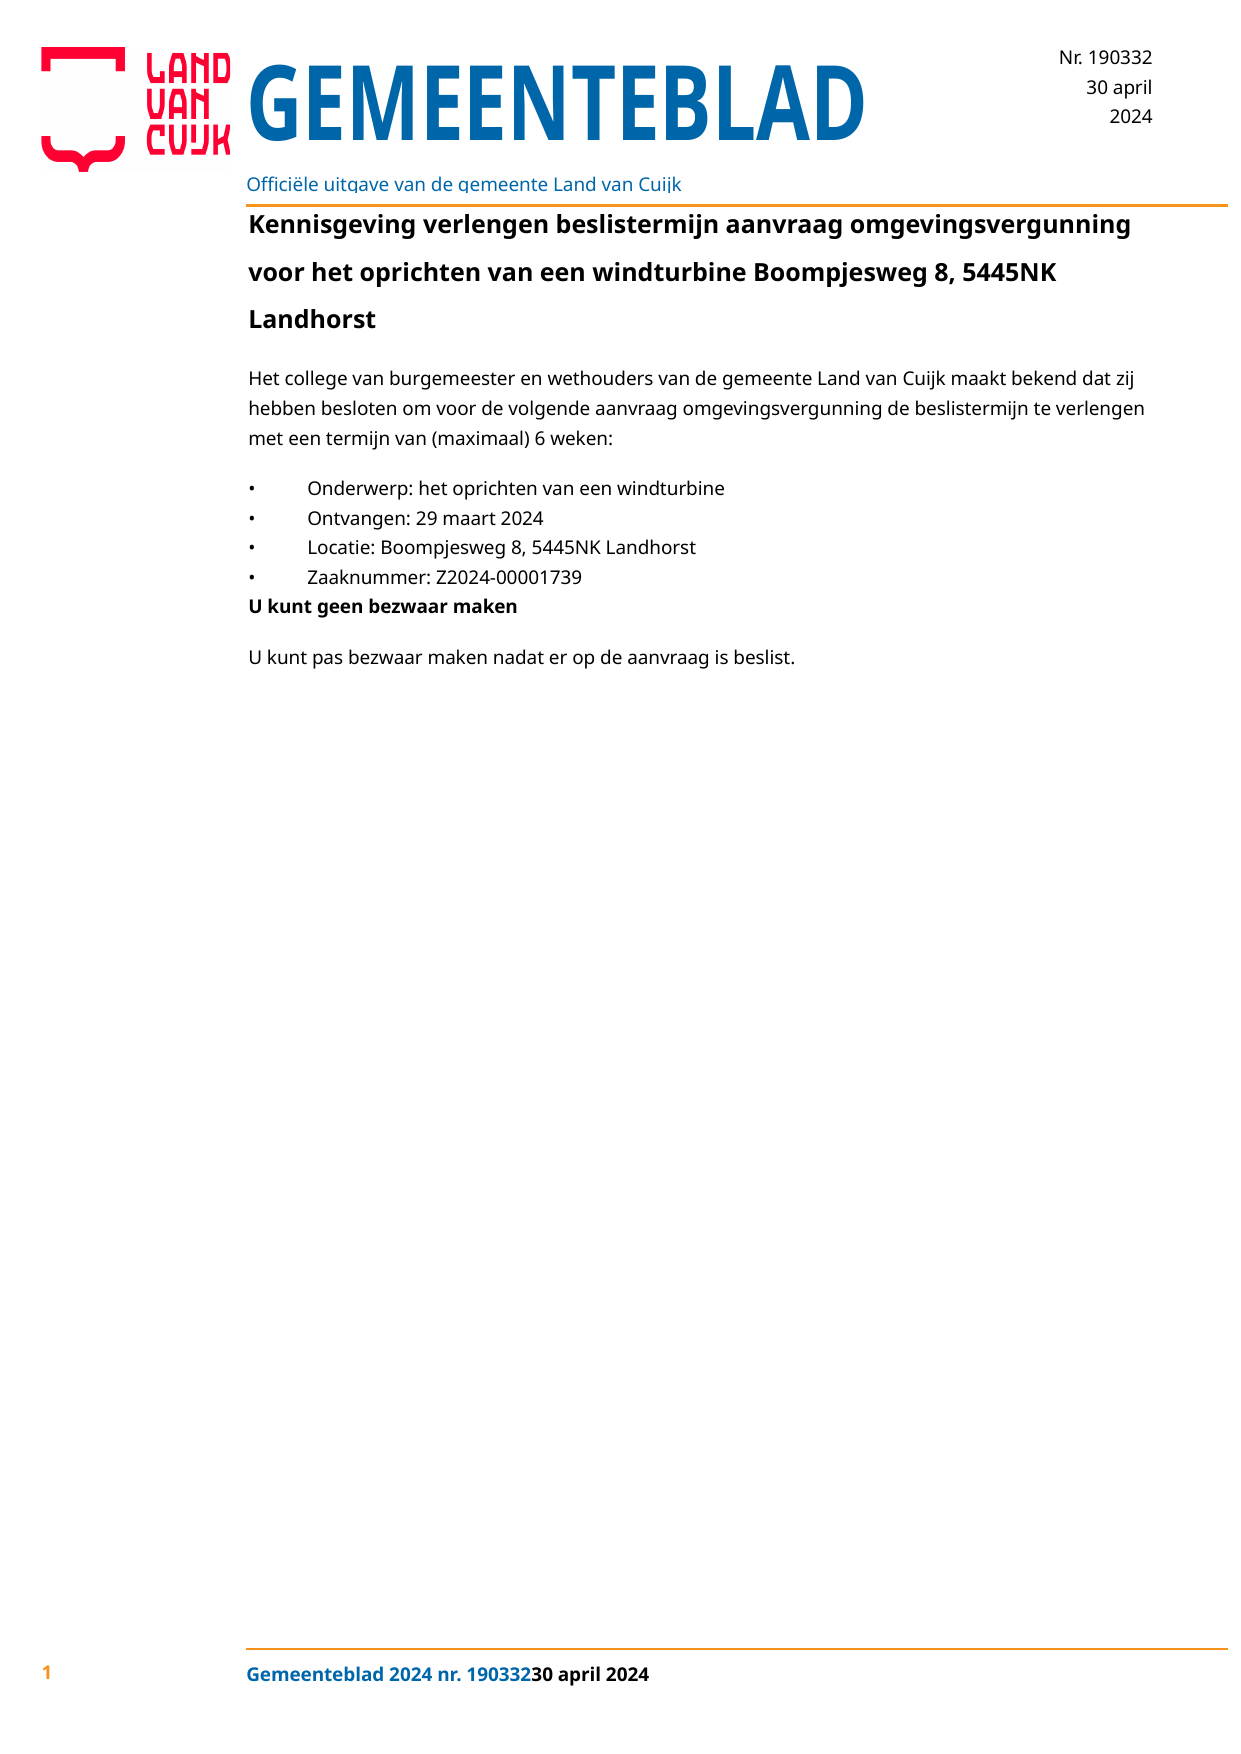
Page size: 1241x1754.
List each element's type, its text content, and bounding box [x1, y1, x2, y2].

list Zaaknummer: Z2024-00001739 [248, 564, 1152, 589]
list Ontvangen: 29 maart 2024 [248, 505, 1152, 530]
text Het college van burgemeester en wethouders van de gemeente Land van Cuijk maakt bekend dat zij hebben besloten om voor de volgende aanvraag omgevingsvergunning de beslistermijn te verlengen met een termijn van (maximaal) 6 weken: [248, 366, 1152, 450]
text Kennisgeving verlengen beslistermijn aanvraag omgevingsvergunning voor het oprichten van een windturbine Boompjesweg 8, 5445NK Landhorst [248, 207, 1152, 336]
text U kunt geen bezwaar maken [248, 593, 1152, 619]
text U kunt pas bezwaar maken nadat er op de aanvraag is beslist. [248, 644, 1152, 669]
list Locatie: Boompjesweg 8, 5445NK Landhorst [248, 534, 1152, 560]
list Onderwerp: het oprichten van een windturbine [248, 475, 1152, 501]
picture [41, 47, 231, 172]
